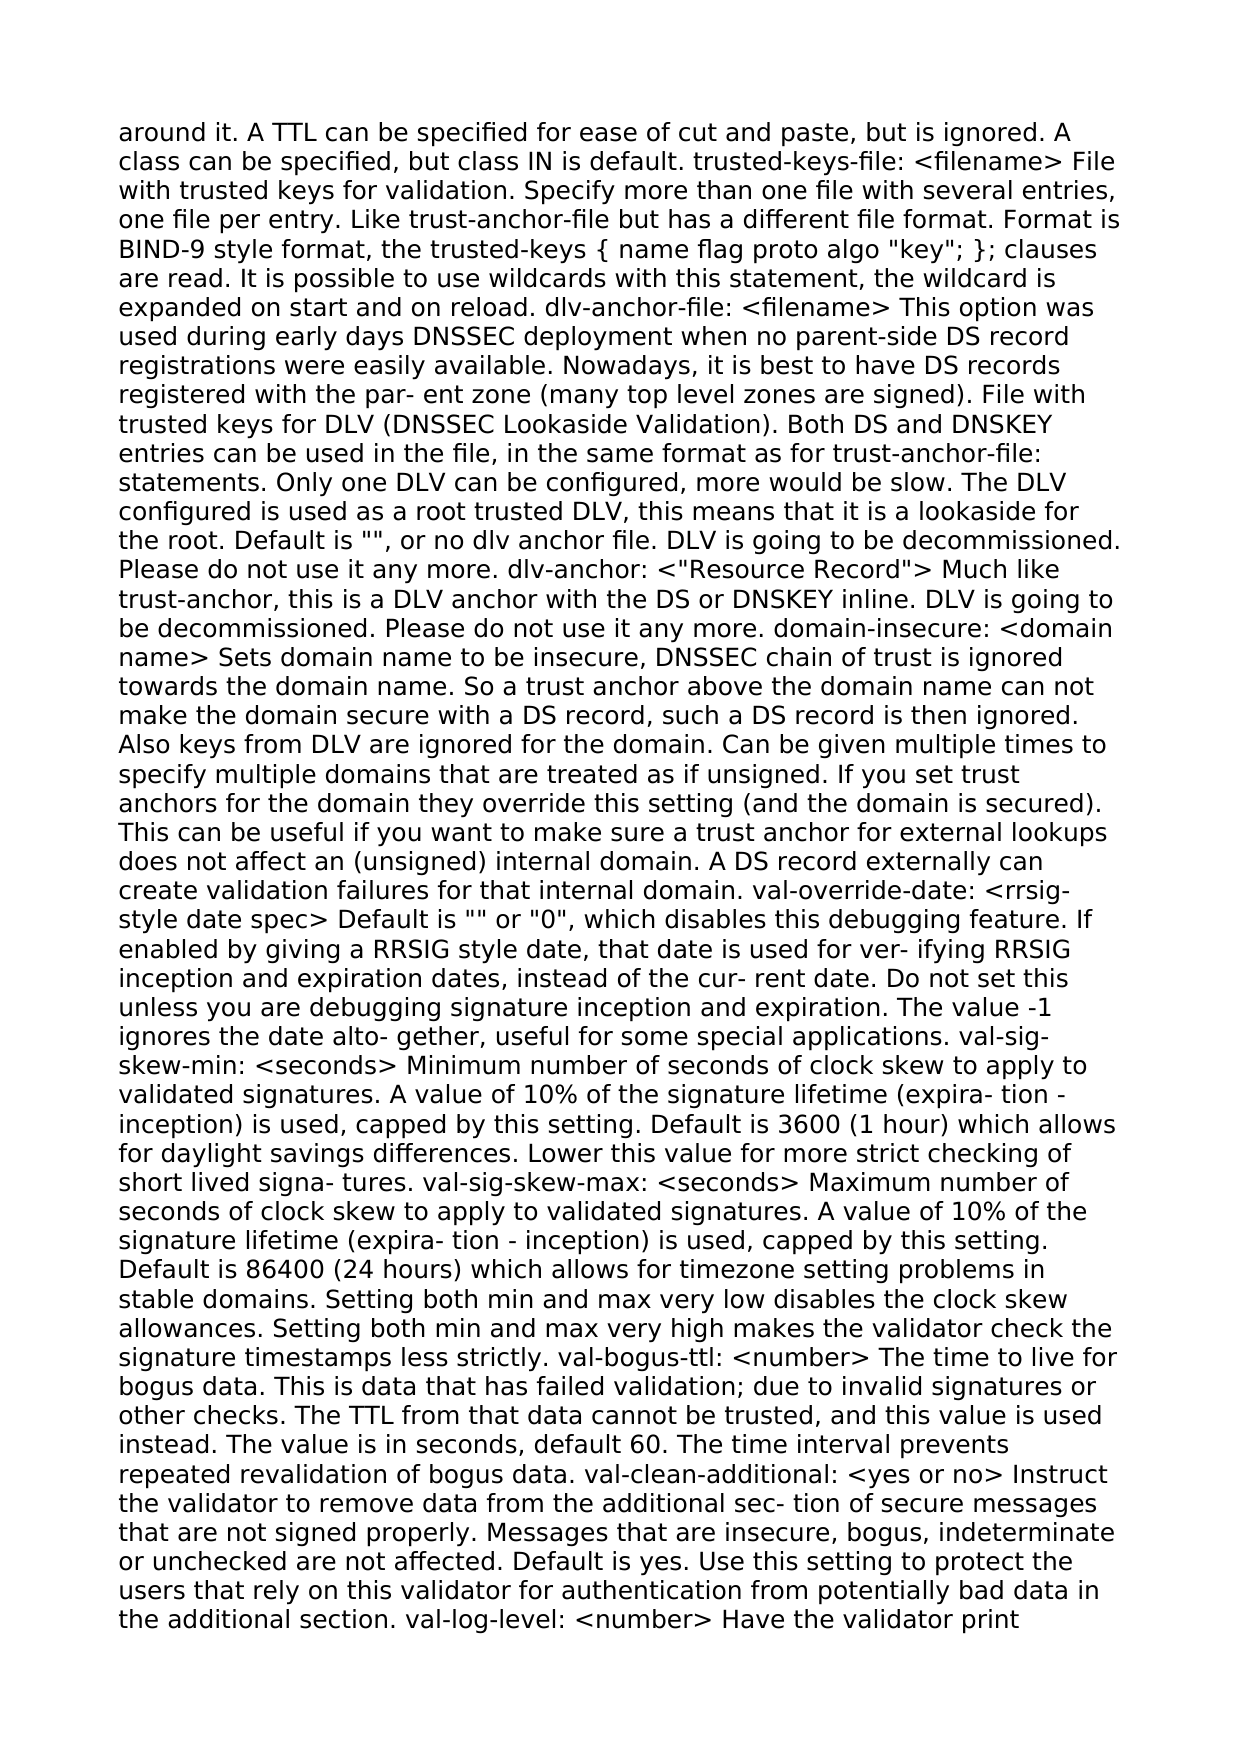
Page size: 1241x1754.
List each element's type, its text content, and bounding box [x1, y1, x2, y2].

text around it. A TTL can be specified for ease of cut and paste, but is ignored. A class can be specified, but class IN is default. trusted-keys-file: <filename> File with trusted keys for validation. Specify more than one file with several entries, one file per entry. Like trust-anchor-file but has a different file format. Format is BIND-9 style format, the trusted-keys { name flag proto algo "key"; }; clauses are read. It is possible to use wildcards with this statement, the wildcard is expanded on start and on reload. dlv-anchor-file: <filename> This option was used during early days DNSSEC deployment when no parent-side DS record registrations were easily available. Nowadays, it is best to have DS records registered with the par- ent zone (many top level zones are signed). File with trusted keys for DLV (DNSSEC Lookaside Validation). Both DS and DNSKEY entries can be used in the file, in the same format as for trust-anchor-file: statements. Only one DLV can be configured, more would be slow. The DLV configured is used as a root trusted DLV, this means that it is a lookaside for the root. Default is "", or no dlv anchor file. DLV is going to be decommissioned. Please do not use it any more. dlv-anchor: <"Resource Record"> Much like trust-anchor, this is a DLV anchor with the DS or DNSKEY inline. DLV is going to be decommissioned. Please do not use it any more. domain-insecure: <domain name> Sets domain name to be insecure, DNSSEC chain of trust is ignored towards the domain name. So a trust anchor above the domain name can not make the domain secure with a DS record, such a DS record is then ignored. Also keys from DLV are ignored for the domain. Can be given multiple times to specify multiple domains that are treated as if unsigned. If you set trust anchors for the domain they override this setting (and the domain is secured). This can be useful if you want to make sure a trust anchor for external lookups does not affect an (unsigned) internal domain. A DS record externally can create validation failures for that internal domain. val-override-date: <rrsig-style date spec> Default is "" or "0", which disables this debugging feature. If enabled by giving a RRSIG style date, that date is used for ver- ifying RRSIG inception and expiration dates, instead of the cur- rent date. Do not set this unless you are debugging signature inception and expiration. The value -1 ignores the date alto- gether, useful for some special applications. val-sig-skew-min: <seconds> Minimum number of seconds of clock skew to apply to validated signatures. A value of 10% of the signature lifetime (expira- tion - inception) is used, capped by this setting. Default is 3600 (1 hour) which allows for daylight savings differences. Lower this value for more strict checking of short lived signa- tures. val-sig-skew-max: <seconds> Maximum number of seconds of clock skew to apply to validated signatures. A value of 10% of the signature lifetime (expira- tion - inception) is used, capped by this setting. Default is 86400 (24 hours) which allows for timezone setting problems in stable domains. Setting both min and max very low disables the clock skew allowances. Setting both min and max very high makes the validator check the signature timestamps less strictly. val-bogus-ttl: <number> The time to live for bogus data. This is data that has failed validation; due to invalid signatures or other checks. The TTL from that data cannot be trusted, and this value is used instead. The value is in seconds, default 60. The time interval prevents repeated revalidation of bogus data. val-clean-additional: <yes or no> Instruct the validator to remove data from the additional sec- tion of secure messages that are not signed properly. Messages that are insecure, bogus, indeterminate or unchecked are not affected. Default is yes. Use this setting to protect the users that rely on this validator for authentication from potentially bad data in the additional section. val-log-level: <number> Have the validator print [118, 118, 1122, 1635]
